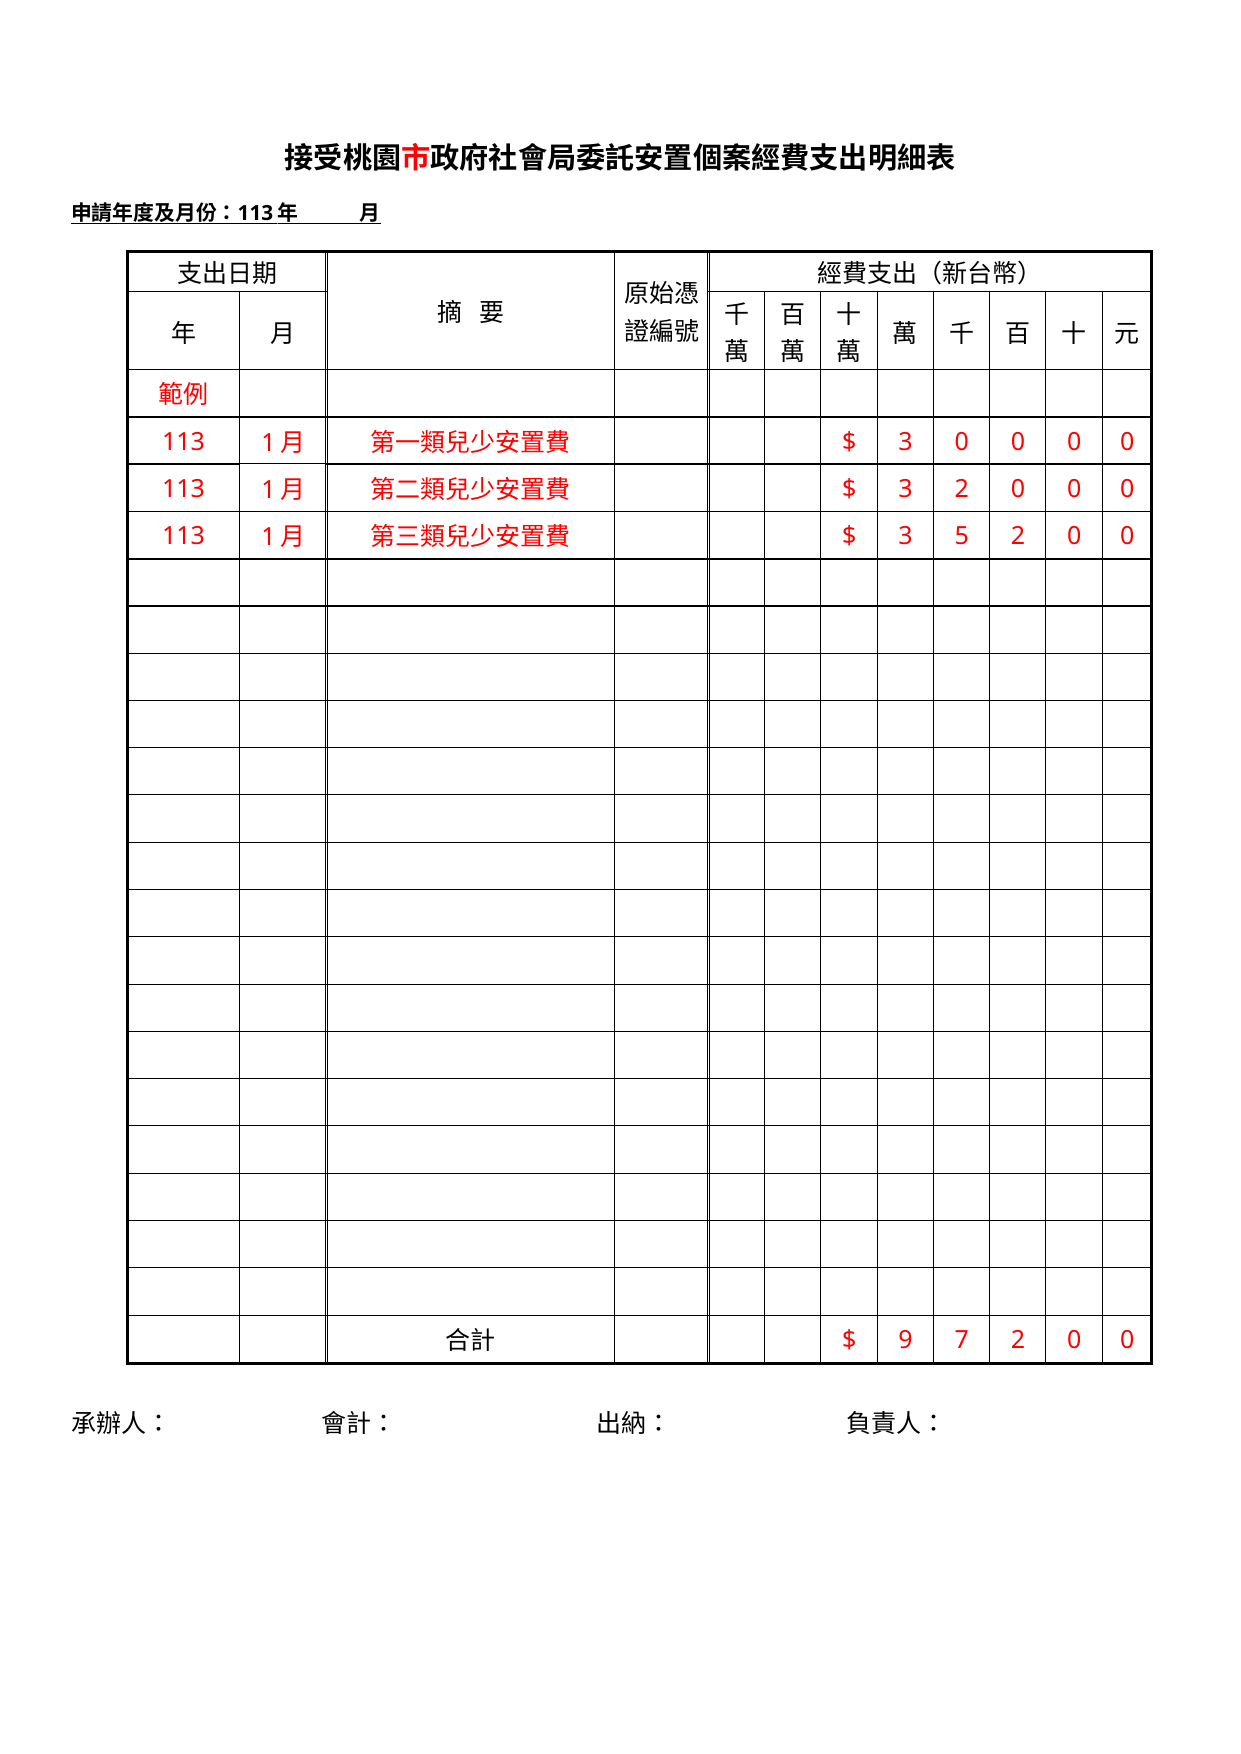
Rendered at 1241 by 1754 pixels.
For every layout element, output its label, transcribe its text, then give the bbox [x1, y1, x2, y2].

table_cell [934, 1032, 989, 1078]
table_cell [990, 560, 1045, 605]
table_cell [328, 1126, 614, 1173]
table_cell [878, 795, 933, 842]
table_cell 3 [878, 512, 933, 558]
table_cell 113 [129, 512, 239, 558]
table_cell [328, 1079, 614, 1125]
table_cell [1103, 654, 1150, 700]
table_cell [240, 1268, 325, 1314]
table_cell 0 [1103, 1316, 1150, 1362]
table_cell [129, 843, 239, 889]
table_cell [990, 1032, 1045, 1078]
table_cell [1103, 607, 1150, 652]
table_cell 十 萬 [821, 292, 877, 369]
table_cell [129, 748, 239, 794]
table_cell [1103, 748, 1150, 794]
table_cell [1046, 1079, 1102, 1125]
table_cell [1103, 1126, 1150, 1173]
table_cell $ [821, 512, 877, 558]
table_cell [710, 1126, 764, 1173]
table_cell [878, 890, 933, 936]
table_cell 百 萬 [765, 292, 820, 369]
table_header 支出日期 [129, 253, 325, 291]
table_cell $ [821, 418, 877, 463]
table_cell [765, 607, 820, 652]
table_cell [990, 985, 1045, 1031]
table_cell [129, 1268, 239, 1314]
table_cell [328, 748, 614, 794]
table_cell [129, 1316, 239, 1362]
table_cell [710, 1079, 764, 1125]
table_cell 0 [934, 418, 989, 463]
table_cell 第二類兒少安置費 [328, 465, 614, 511]
table_cell [615, 465, 707, 511]
table_cell [765, 937, 820, 983]
table_cell [990, 890, 1045, 936]
table_cell [710, 985, 764, 1031]
table_cell [821, 1221, 877, 1267]
table_cell [1103, 890, 1150, 936]
table_cell [615, 937, 707, 983]
table_cell [1103, 701, 1150, 747]
table_cell [1103, 843, 1150, 889]
table_cell [878, 1268, 933, 1314]
table_cell [821, 370, 877, 416]
table_cell [934, 1079, 989, 1125]
table_cell [615, 890, 707, 936]
table_cell [1046, 1032, 1102, 1078]
table_cell [1046, 937, 1102, 983]
table_cell [1046, 985, 1102, 1031]
table_cell [1103, 1221, 1150, 1267]
table_cell [129, 985, 239, 1031]
table_cell [240, 1032, 325, 1078]
table_cell [765, 890, 820, 936]
table_cell [710, 607, 764, 652]
table_cell [765, 560, 820, 605]
table_cell [821, 1174, 877, 1220]
table_cell [821, 1079, 877, 1125]
table_cell [934, 370, 989, 416]
table_cell [328, 843, 614, 889]
table_cell [990, 1221, 1045, 1267]
table_cell [1103, 560, 1150, 605]
table_cell [934, 607, 989, 652]
table_cell [240, 607, 325, 652]
table_cell [240, 748, 325, 794]
table_cell [765, 1032, 820, 1078]
table_cell [328, 560, 614, 605]
table_cell [615, 701, 707, 747]
table_cell [710, 748, 764, 794]
table_cell [240, 1221, 325, 1267]
table_cell [1046, 1268, 1102, 1314]
table_cell [615, 985, 707, 1031]
table_cell [990, 1174, 1045, 1220]
table_cell [615, 795, 707, 842]
table_cell [615, 1221, 707, 1267]
table_cell [615, 560, 707, 605]
table_cell [765, 795, 820, 842]
table_cell [765, 1079, 820, 1125]
table_cell [129, 1079, 239, 1125]
table_cell [240, 370, 325, 416]
table_cell [710, 890, 764, 936]
table_cell [710, 1174, 764, 1220]
table_cell 2 [990, 512, 1045, 558]
table_cell [765, 1268, 820, 1314]
table_cell [878, 701, 933, 747]
table_cell [990, 843, 1045, 889]
table_cell [328, 795, 614, 842]
table_cell [765, 654, 820, 700]
table_cell [821, 843, 877, 889]
table_cell [765, 512, 820, 558]
table_cell [990, 1126, 1045, 1173]
table_cell [934, 701, 989, 747]
table_cell [328, 607, 614, 652]
table_cell [710, 701, 764, 747]
table_cell [821, 937, 877, 983]
table_cell 9 [878, 1316, 933, 1362]
table_cell [615, 1079, 707, 1125]
table_cell [328, 370, 614, 416]
table_cell [710, 795, 764, 842]
table_cell [615, 512, 707, 558]
table_cell [934, 890, 989, 936]
table_cell [328, 1174, 614, 1220]
table_cell 千 萬 [710, 292, 764, 369]
table_cell [240, 1126, 325, 1173]
table_cell 第三類兒少安置費 [328, 512, 614, 558]
table_cell [878, 748, 933, 794]
table_cell [129, 607, 239, 652]
table_cell [934, 843, 989, 889]
table_cell [765, 370, 820, 416]
table_cell [615, 418, 707, 463]
table_cell [934, 560, 989, 605]
table_cell [328, 985, 614, 1031]
table_cell [615, 748, 707, 794]
table_cell [1103, 985, 1150, 1031]
table_cell [821, 1126, 877, 1173]
table_cell [878, 560, 933, 605]
table_cell [821, 560, 877, 605]
table_cell [765, 465, 820, 511]
table_header 原始憑證編號 [615, 253, 707, 369]
table_cell [240, 795, 325, 842]
table_cell [934, 795, 989, 842]
table_cell [990, 607, 1045, 652]
table_cell [1046, 890, 1102, 936]
table_cell [765, 418, 820, 463]
table_cell 3 [878, 418, 933, 463]
table_cell [934, 748, 989, 794]
table_cell [240, 843, 325, 889]
table_cell [710, 512, 764, 558]
table_cell [129, 560, 239, 605]
table_cell [1046, 748, 1102, 794]
table_cell [1103, 1032, 1150, 1078]
table_cell [710, 465, 764, 511]
table_cell [821, 607, 877, 652]
table_cell [710, 937, 764, 983]
table_cell [615, 654, 707, 700]
table_cell 2 [990, 1316, 1045, 1362]
table_cell [765, 1316, 820, 1362]
table_cell [934, 985, 989, 1031]
table_cell 7 [934, 1316, 989, 1362]
table_cell [1046, 795, 1102, 842]
table_cell [934, 654, 989, 700]
table_cell [1046, 843, 1102, 889]
table_cell [240, 1174, 325, 1220]
table_cell [1046, 1126, 1102, 1173]
table_cell [878, 370, 933, 416]
table_cell [990, 1079, 1045, 1125]
table_cell [710, 1316, 764, 1362]
table_cell [1046, 1221, 1102, 1267]
table_cell [878, 985, 933, 1031]
text 承辦人： 會計： 出納： 負責人： [71, 1402, 1169, 1440]
table_cell 合計 [328, 1316, 614, 1362]
table_cell 0 [1046, 1316, 1102, 1362]
table_cell [710, 1268, 764, 1314]
table_cell [129, 1174, 239, 1220]
table_cell [129, 1126, 239, 1173]
table_cell [1046, 370, 1102, 416]
table_cell [240, 985, 325, 1031]
table_cell 萬 [878, 292, 933, 369]
table_cell [1103, 1174, 1150, 1220]
table_cell [821, 985, 877, 1031]
table_cell 百 [990, 292, 1045, 369]
table_cell [328, 654, 614, 700]
table_cell 0 [1046, 418, 1102, 463]
table_cell [934, 937, 989, 983]
table_cell [328, 1268, 614, 1314]
table_cell [1103, 1268, 1150, 1314]
table_cell [821, 795, 877, 842]
table_cell [328, 890, 614, 936]
table_cell [240, 1316, 325, 1362]
table_cell [240, 937, 325, 983]
table_cell $ [821, 465, 877, 511]
table_cell [615, 843, 707, 889]
table_cell [934, 1268, 989, 1314]
table_cell [821, 890, 877, 936]
table_cell 1月 [240, 464, 325, 511]
table_cell [878, 843, 933, 889]
table_cell [990, 701, 1045, 747]
table_cell [328, 937, 614, 983]
table_cell [765, 1221, 820, 1267]
table_cell [990, 1268, 1045, 1314]
table_cell [1046, 701, 1102, 747]
table_cell [710, 418, 764, 463]
table_cell 1月 [240, 512, 325, 558]
table_cell [1103, 1079, 1150, 1125]
table_cell [328, 1032, 614, 1078]
table_cell [765, 1174, 820, 1220]
table_cell [934, 1174, 989, 1220]
table_cell 113 [129, 418, 239, 463]
table_cell [878, 1079, 933, 1125]
table_cell [615, 1126, 707, 1173]
table_cell [710, 1221, 764, 1267]
table_cell [1103, 937, 1150, 983]
table_cell [710, 1032, 764, 1078]
table_cell 0 [1046, 465, 1102, 511]
table_cell [240, 890, 325, 936]
table_cell [129, 890, 239, 936]
table_cell [878, 1174, 933, 1220]
table_cell [710, 654, 764, 700]
table_cell 0 [1103, 465, 1150, 511]
table_cell [878, 937, 933, 983]
table_cell [710, 370, 764, 416]
table_cell [821, 1268, 877, 1314]
table_cell [328, 1221, 614, 1267]
table_cell 年 [129, 292, 239, 369]
table_cell [615, 607, 707, 652]
table_cell [1103, 795, 1150, 842]
table_cell $ [821, 1316, 877, 1362]
table_cell 0 [1103, 512, 1150, 558]
table_cell [710, 843, 764, 889]
table_cell [615, 370, 707, 416]
table_cell [1046, 607, 1102, 652]
table_cell 0 [1103, 418, 1150, 463]
table_cell 2 [934, 465, 989, 511]
table_cell [129, 1221, 239, 1267]
table_cell [615, 1316, 707, 1362]
table_cell [821, 654, 877, 700]
table_cell 範例 [129, 370, 239, 416]
table_cell 0 [1046, 512, 1102, 558]
table_cell [129, 937, 239, 983]
table_cell [990, 654, 1045, 700]
table_cell [934, 1126, 989, 1173]
table_cell [821, 701, 877, 747]
table_cell [129, 1032, 239, 1078]
table_cell [765, 985, 820, 1031]
text 申請年度及月份：113年 月 [71, 179, 1169, 231]
table_cell [934, 1221, 989, 1267]
table_cell [129, 701, 239, 747]
table_cell [615, 1174, 707, 1220]
table_cell [240, 654, 325, 700]
table_cell [1046, 654, 1102, 700]
table_cell [710, 560, 764, 605]
table_cell [240, 560, 325, 605]
table_cell [1103, 370, 1150, 416]
table_cell [129, 654, 239, 700]
table_cell 月 [240, 292, 325, 369]
table_cell 3 [878, 465, 933, 511]
table_cell [990, 937, 1045, 983]
table_cell [878, 1032, 933, 1078]
table_header 摘 要 [328, 253, 614, 369]
table_cell 第一類兒少安置費 [328, 418, 614, 463]
table_cell 千 [934, 292, 989, 369]
table_cell [878, 607, 933, 652]
table_cell 113 [129, 465, 239, 511]
table_cell 1月 [240, 418, 325, 463]
table_cell 十 [1046, 292, 1102, 369]
table_cell [1046, 1174, 1102, 1220]
table_cell [765, 701, 820, 747]
table_cell [821, 1032, 877, 1078]
table_cell [821, 748, 877, 794]
table_cell [129, 795, 239, 842]
table_cell [765, 843, 820, 889]
table_cell [878, 1221, 933, 1267]
table_cell [240, 1079, 325, 1125]
table_cell [328, 701, 614, 747]
table_cell [878, 1126, 933, 1173]
table_cell [765, 1126, 820, 1173]
table_cell 元 [1103, 292, 1150, 369]
table_cell [1046, 560, 1102, 605]
table_cell [765, 748, 820, 794]
text 接受桃園市政府社會局委託安置個案經費支出明細表 [68, 127, 1169, 179]
table_cell [615, 1268, 707, 1314]
table_cell [990, 795, 1045, 842]
table_header 經費支出（新台幣） [710, 253, 1150, 291]
table_cell 0 [990, 418, 1045, 463]
table_cell [990, 370, 1045, 416]
table_cell [240, 701, 325, 747]
table_cell 0 [990, 465, 1045, 511]
table_cell [990, 748, 1045, 794]
table_cell [615, 1032, 707, 1078]
table_cell [878, 654, 933, 700]
table_cell 5 [934, 512, 989, 558]
